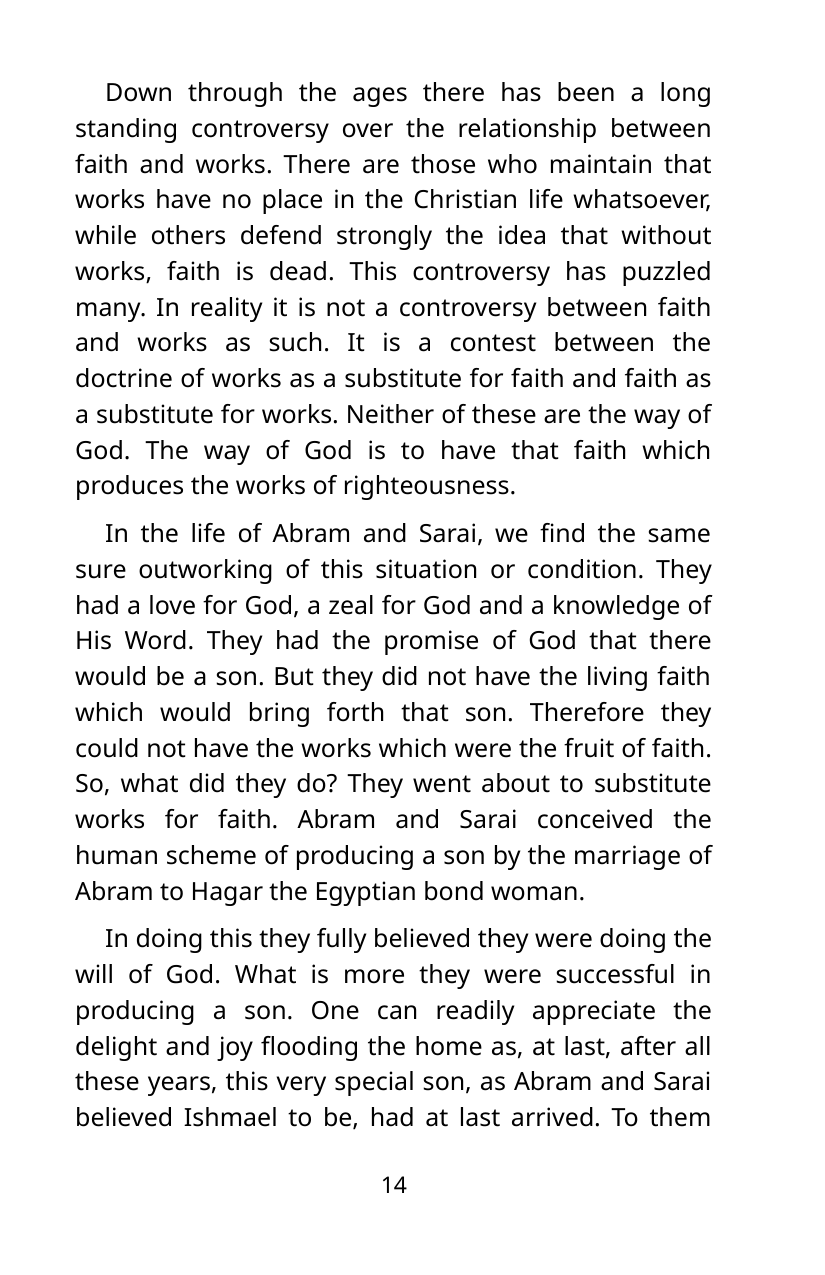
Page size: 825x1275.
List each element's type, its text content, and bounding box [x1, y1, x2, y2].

text In the life of Abram and Sarai, we find the same sure outworking of this situation or condition. They had a love for God, a zeal for God and a knowledge of His Word. They had the promise of God that there would be a son. But they did not have the living faith which would bring forth that son. Therefore they could not have the works which were the fruit of faith. So, what did they do? They went about to substitute works for faith. Abram and Sarai conceived the human scheme of producing a son by the marriage of Abram to Hagar the Egyptian bond woman. [75, 516, 712, 907]
text Down through the ages there has been a long standing controversy over the relationship between faith and works. There are those who maintain that works have no place in the Christian life whatsoever, while others defend strongly the idea that without works, faith is dead. This controversy has puzzled many. In reality it is not a controversy between faith and works as such. It is a contest between the doctrine of works as a substitute for faith and faith as a substitute for works. Neither of these are the way of God. The way of God is to have that faith which produces the works of righteousness. [75, 75, 712, 502]
text In doing this they fully believed they were doing the will of God. What is more they were successful in producing a son. One can readily appreciate the delight and joy flooding the home as, at last, after all these years, this very special son, as Abram and Sarai believed Ishmael to be, had at last arrived. To them [75, 921, 712, 1134]
